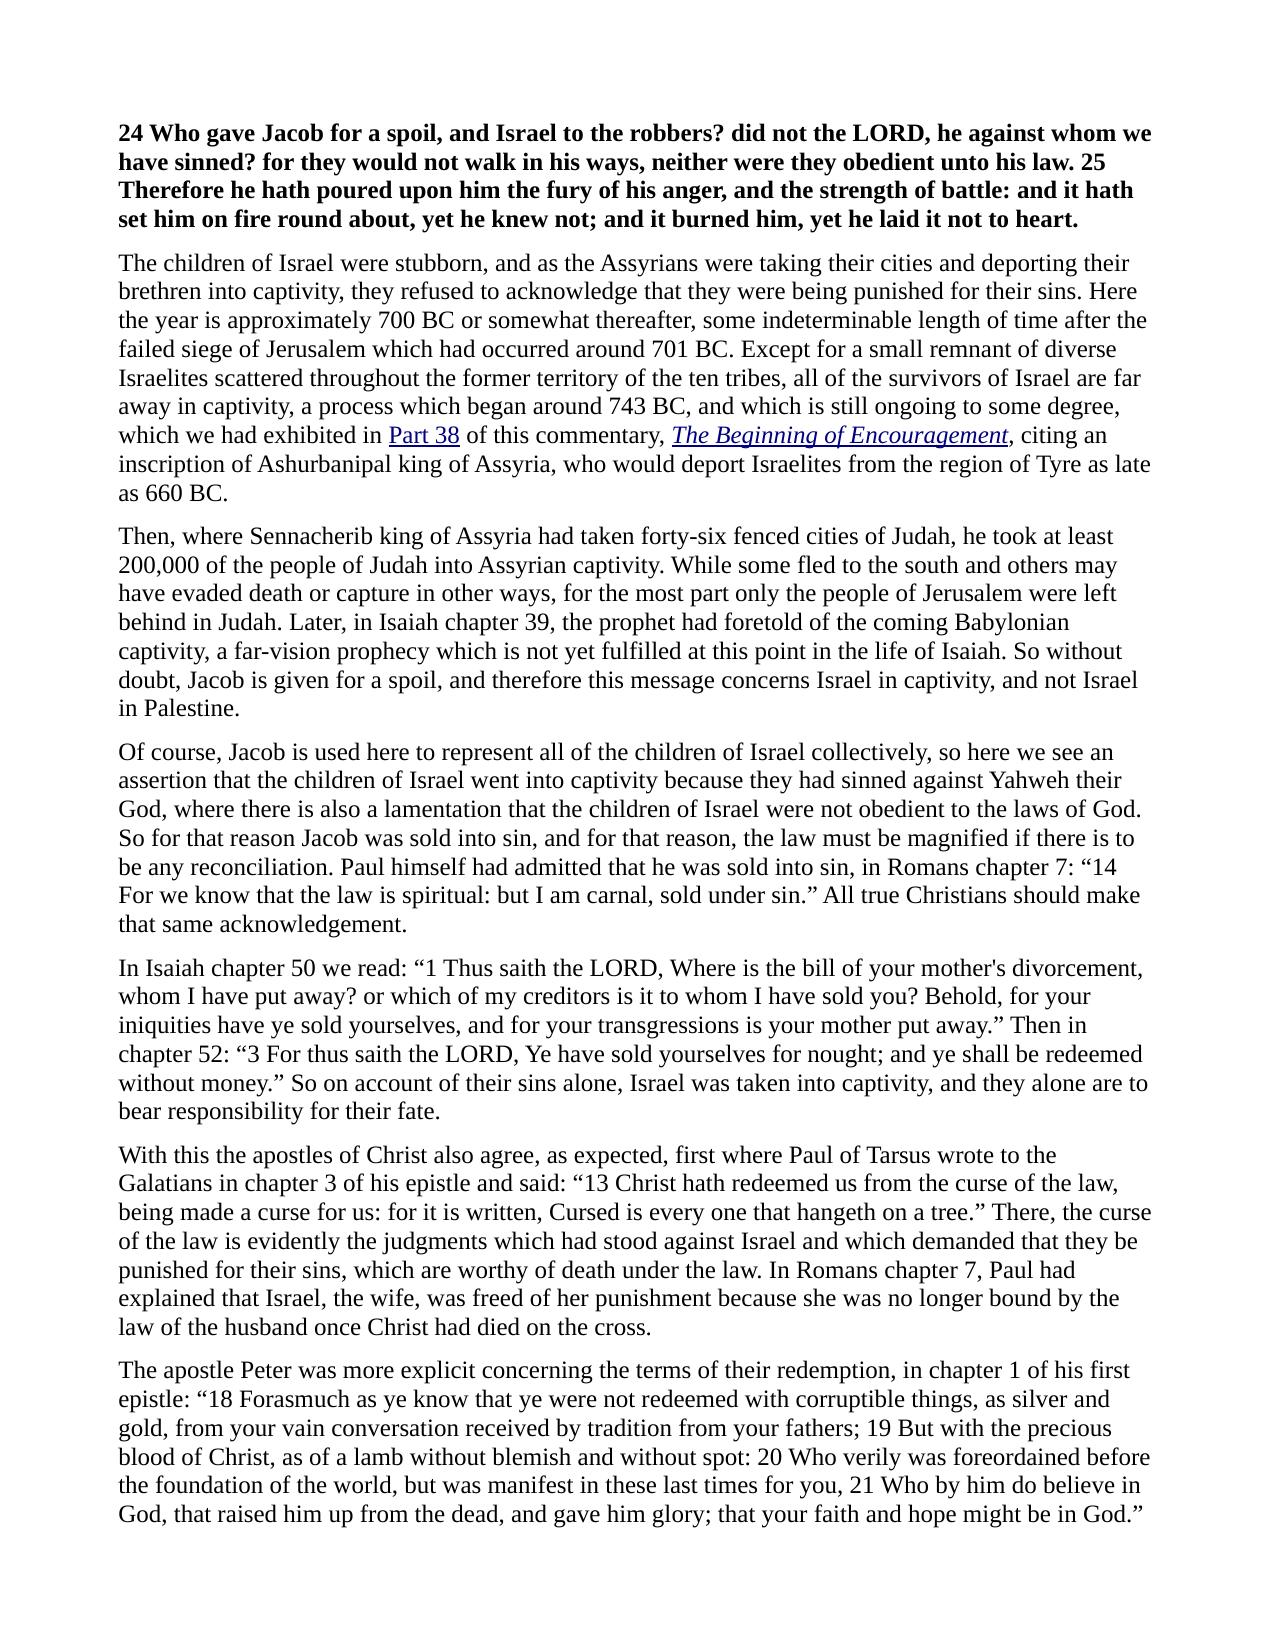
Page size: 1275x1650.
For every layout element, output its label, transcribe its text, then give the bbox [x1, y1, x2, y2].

text The children of Israel were stubborn, and as the Assyrians were taking their cities and deporting their brethren into captivity, they refused to acknowledge that they were being punished for their sins. Here the year is approximately 700 BC or somewhat thereafter, some indeterminable length of time after the failed siege of Jerusalem which had occurred around 701 BC. Except for a small remnant of diverse Israelites scattered throughout the former territory of the ten tribes, all of the survivors of Israel are far away in captivity, a process which began around 743 BC, and which is still ongoing to some degree, which we had exhibited in Part 38 of this commentary, The Beginning of Encouragement, citing an inscription of Ashurbanipal king of Assyria, who would deport Israelites from the region of Tyre as late as 660 BC. [118, 248, 1157, 506]
text With this the apostles of Christ also agree, as expected, first where Paul of Tarsus wrote to the Galatians in chapter 3 of his epistle and said: “13 Christ hath redeemed us from the curse of the law, being made a curse for us: for it is written, Cursed is every one that hangeth on a tree.” There, the curse of the law is evidently the judgments which had stood against Israel and which demanded that they be punished for their sins, which are worthy of death under the law. In Romans chapter 7, Paul had explained that Israel, the wife, was freed of her punishment because she was no longer bound by the law of the husband once Christ had died on the cross. [118, 1140, 1157, 1341]
text Of course, Jacob is used here to represent all of the children of Israel collectively, so here we see an assertion that the children of Israel went into captivity because they had sinned against Yahweh their God, where there is also a lamentation that the children of Israel were not obedient to the laws of God. So for that reason Jacob was sold into sin, and for that reason, the law must be magnified if there is to be any reconciliation. Paul himself had admitted that he was sold into sin, in Romans chapter 7: “14 For we know that the law is spiritual: but I am carnal, sold under sin.” All true Christians should make that same acknowledgement. [118, 737, 1157, 938]
text 24 Who gave Jacob for a spoil, and Israel to the robbers? did not the LORD, he against whom we have sinned? for they would not walk in his ways, neither were they obedient unto his law. 25 Therefore he hath poured upon him the fury of his anger, and the strength of battle: and it hath set him on fire round about, yet he knew not; and it burned him, yet he laid it not to heart. [118, 118, 1157, 233]
text The apostle Peter was more explicit concerning the terms of their redemption, in chapter 1 of his first epistle: “18 Forasmuch as ye know that ye were not redeemed with corruptible things, as silver and gold, from your vain conversation received by tradition from your fathers; 19 But with the precious blood of Christ, as of a lamb without blemish and without spot: 20 Who verily was foreordained before the foundation of the world, but was manifest in these last times for you, 21 Who by him do believe in God, that raised him up from the dead, and gave him glory; that your faith and hope might be in God.” [118, 1356, 1157, 1528]
text In Isaiah chapter 50 we read: “1 Thus saith the LORD, Where is the bill of your mother's divorcement, whom I have put away? or which of my creditors is it to whom I have sold you? Behold, for your iniquities have ye sold yourselves, and for your transgressions is your mother put away.” Then in chapter 52: “3 For thus saith the LORD, Ye have sold yourselves for nought; and ye shall be redeemed without money.” So on account of their sins alone, Israel was taken into captivity, and they alone are to bear responsibility for their fate. [118, 953, 1157, 1125]
text Then, where Sennacherib king of Assyria had taken forty-six fenced cities of Judah, he took at least 200,000 of the people of Judah into Assyrian captivity. While some fled to the south and others may have evaded death or capture in other ways, for the most part only the people of Jerusalem were left behind in Judah. Later, in Isaiah chapter 39, the prophet had foretold of the coming Babylonian captivity, a far-vision prophecy which is not yet fulfilled at this point in the life of Isaiah. So without doubt, Jacob is given for a spoil, and therefore this message concerns Israel in captivity, and not Israel in Palestine. [118, 521, 1157, 722]
